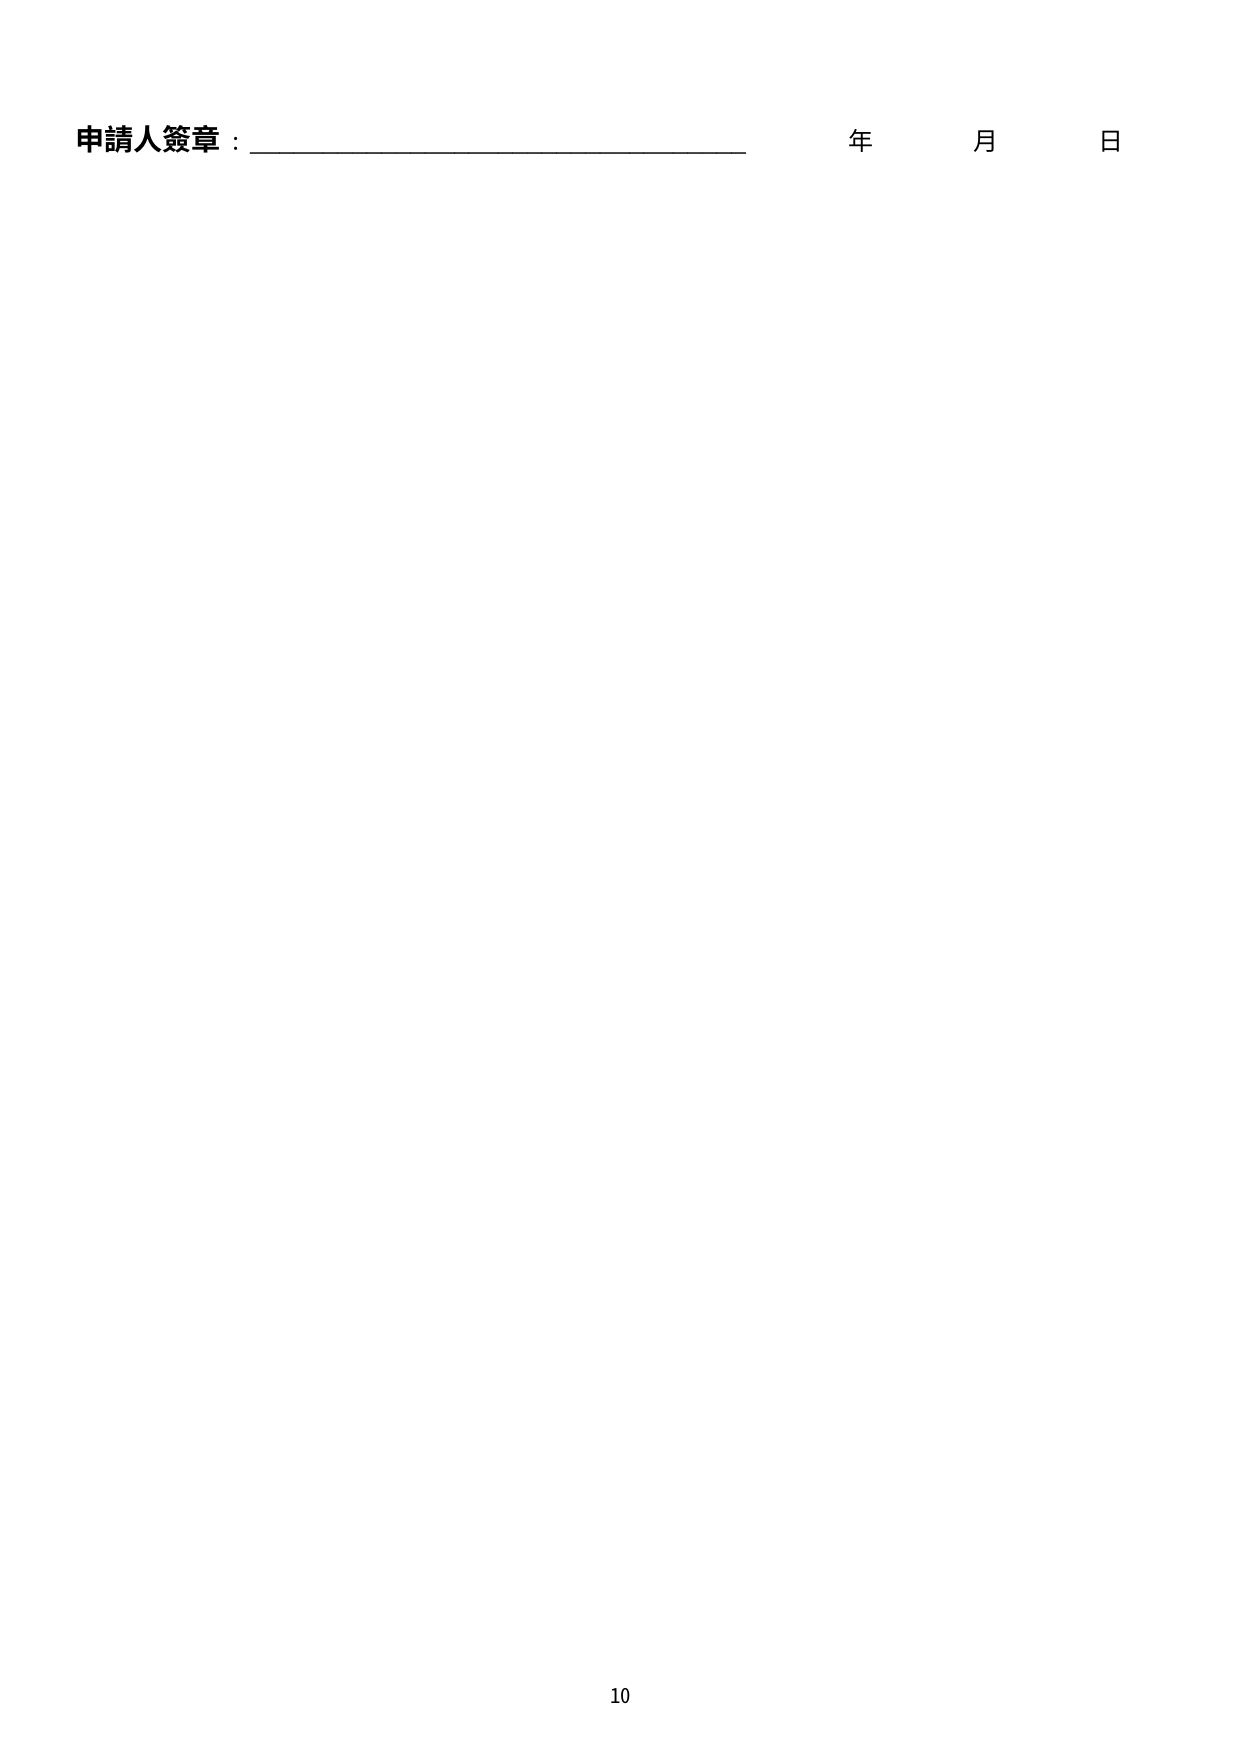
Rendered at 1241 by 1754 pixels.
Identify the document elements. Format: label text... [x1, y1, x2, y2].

text 申請人簽章﹕__________________________________ 年 月 日 [75, 96, 1165, 158]
